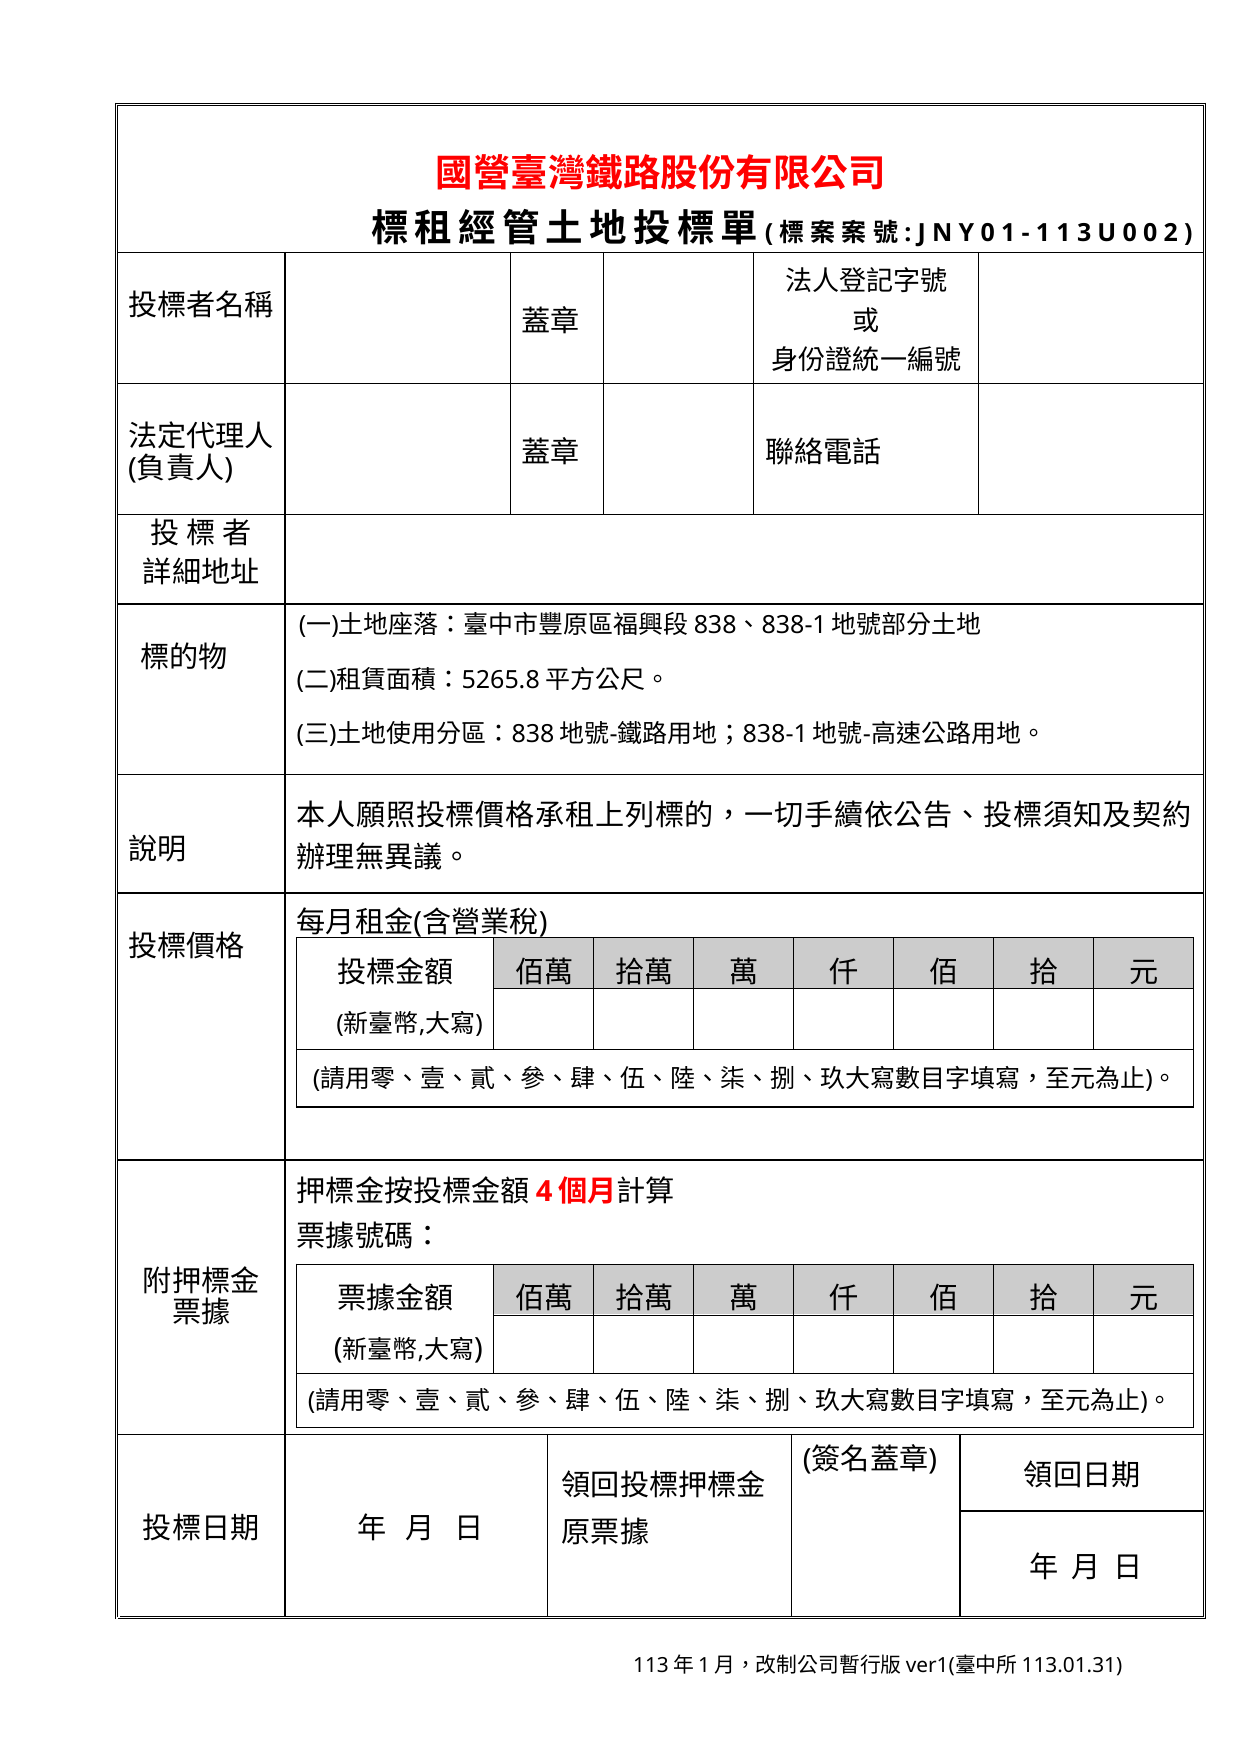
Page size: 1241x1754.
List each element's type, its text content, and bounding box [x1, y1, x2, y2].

table_header 仟 [794, 938, 893, 988]
table_cell [794, 1316, 893, 1372]
table_header 票據金額 (新臺幣,大寫) [297, 1265, 493, 1372]
table_cell [694, 989, 793, 1049]
table_cell [794, 989, 893, 1049]
table_cell 說明 [118, 775, 284, 892]
table_cell 投 標 者 詳細地址 [118, 515, 284, 603]
table_cell 年 月 日 [286, 1435, 547, 1616]
table_cell 聯絡電話 [754, 384, 978, 514]
table_cell [286, 384, 510, 514]
table_header 元 [1094, 938, 1193, 988]
table_cell 領回日期 [961, 1435, 1203, 1510]
table_cell (請用零、壹、貳、參、肆、伍、陸、柒、捌、玖大寫數目字填寫，至元為止)。 [297, 1374, 1193, 1427]
table_cell [286, 515, 1203, 603]
table_cell 標的物 [118, 605, 284, 774]
table_cell [494, 989, 593, 1049]
table_cell 投標價格 [118, 894, 284, 1159]
table_cell 年 月 日 [961, 1512, 1203, 1616]
table_cell 蓋章 [511, 253, 603, 383]
table_header 萬 [694, 938, 793, 988]
table_cell [694, 1316, 793, 1372]
table_header 拾 [994, 1265, 1093, 1314]
table_cell 法人登記字號 或 身份證統一編號 [754, 253, 978, 383]
table_cell 每月租金(含營業稅) [286, 894, 1203, 1159]
table_cell [604, 253, 753, 383]
table_cell (簽名蓋章) [792, 1435, 959, 1616]
table_header 元 [1094, 1265, 1193, 1314]
table_cell (一)土地座落：臺中市豐原區福興段838、838-1地號部分土地 (二)租賃面積：5265.8平方公尺。 (三)土地使用分區：838地號-鐵路用地；838-1地號-高速公路用地。 [286, 605, 1203, 774]
table_cell [1094, 989, 1193, 1049]
table_cell [594, 1316, 693, 1372]
table_cell 投標日期 [118, 1435, 284, 1616]
table_header 拾萬 [594, 1265, 693, 1314]
table_cell [979, 253, 1203, 383]
table_cell (請用零、壹、貳、參、肆、伍、陸、柒、捌、玖大寫數目字填寫，至元為止)。 [297, 1050, 1193, 1106]
table_header 拾萬 [594, 938, 693, 988]
table_cell 附押標金 票據 [118, 1161, 284, 1434]
table_cell [494, 1316, 593, 1372]
table_header 國營臺灣鐵路股份有限公司 標租經管土地投標單(標案案號:JNY01-113U002) [118, 106, 1203, 252]
table_header 拾 [994, 938, 1093, 988]
table_header 佰萬 [494, 938, 593, 988]
table_cell [994, 989, 1093, 1049]
table_cell [1094, 1316, 1193, 1372]
table_cell [894, 1316, 993, 1372]
table_header 投標金額 (新臺幣,大寫) [297, 938, 493, 1049]
table_cell [994, 1316, 1093, 1372]
table_cell [894, 989, 993, 1049]
table_header 萬 [694, 1265, 793, 1314]
table_cell [286, 253, 510, 383]
table_cell 押標金按投標金額4個月計算 票據號碼： [286, 1161, 1203, 1434]
table_cell 投標者名稱 [118, 253, 284, 383]
table_cell [594, 989, 693, 1049]
table_cell [604, 384, 753, 514]
table_header 佰萬 [494, 1265, 593, 1314]
table_header 佰 [894, 1265, 993, 1314]
table_cell 本人願照投標價格承租上列標的，一切手續依公告、投標須知及契約辦理無異議。 [286, 775, 1203, 892]
table_cell 領回投標押標金 原票據 [548, 1435, 791, 1616]
table_cell [979, 384, 1203, 514]
table_cell 法定代理人(負責人) 姓名 [118, 384, 284, 514]
table_header 仟 [794, 1265, 893, 1314]
table_header 佰 [894, 938, 993, 988]
table_cell 蓋章 [511, 384, 603, 514]
